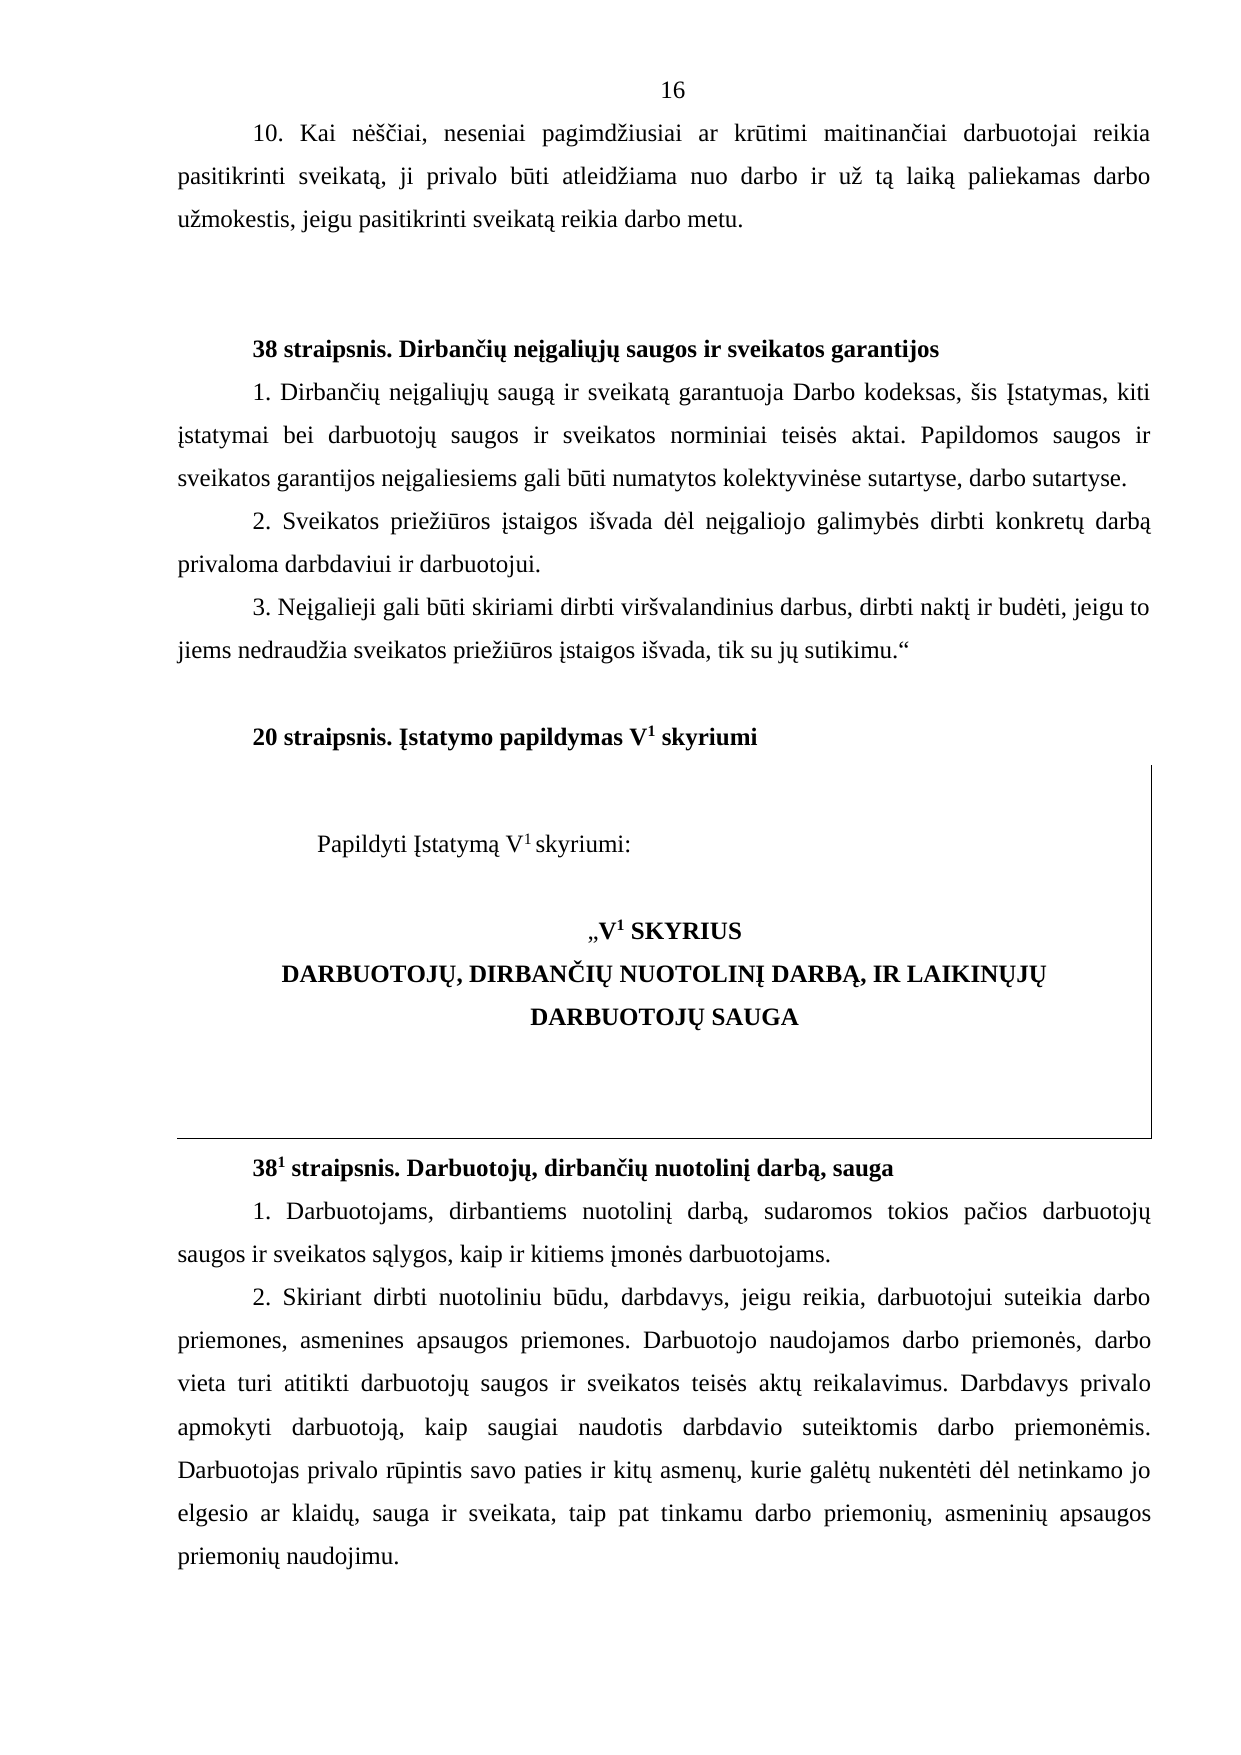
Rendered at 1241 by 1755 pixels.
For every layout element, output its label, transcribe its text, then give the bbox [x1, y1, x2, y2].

text 1. Dirbančių neįgaliųjų saugą ir sveikatą garantuoja Darbo kodeksas, šis Įstatymas, kiti įstatymai bei darbuotojų saugos ir sveikatos norminiai teisės aktai. Papildomos saugos ir sveikatos garantijos neįgaliesiems gali būti numatytos kolektyvinėse sutartyse, darbo sutartyse. [177, 377, 1152, 492]
text 3. Neįgalieji gali būti skiriami dirbti viršvalandinius darbus, dirbti naktį ir budėti, jeigu to jiems nedraudžia sveikatos priežiūros įstaigos išvada, tik su jų sutikimu.“ [177, 592, 1152, 664]
text 381 straipsnis. Darbuotojų, dirbančių nuotolinį darbą, sauga [177, 1153, 1152, 1182]
text 2. Skiriant dirbti nuotoliniu būdu, darbdavys, jeigu reikia, darbuotojui suteikia darbo priemones, asmenines apsaugos priemones. Darbuotojo naudojamos darbo priemonės, darbo vieta turi atitikti darbuotojų saugos ir sveikatos teisės aktų reikalavimus. Darbdavys privalo apmokyti darbuotoją, kaip saugiai naudotis darbdavio suteiktomis darbo priemonėmis. Darbuotojas privalo rūpintis savo paties ir kitų asmenų, kurie galėtų nukentėti dėl netinkamo jo elgesio ar klaidų, sauga ir sveikata, taip pat tinkamu darbo priemonių, asmeninių apsaugos priemonių naudojimu. [177, 1282, 1152, 1570]
text DARBUOTOJŲ, DIRBANČIŲ NUOTOLINĮ DARBĄ, IR LAIKINŲJŲ DARBUOTOJŲ SAUGA [177, 894, 1152, 1031]
text 1. Darbuotojams, dirbantiems nuotolinį darbą, sudaromos tokios pačios darbuotojų saugos ir sveikatos sąlygos, kaip ir kitiems įmonės darbuotojams. [177, 1196, 1152, 1268]
text 38 straipsnis. Dirbančių neįgaliųjų saugos ir sveikatos garantijos [177, 334, 1152, 362]
text Papildyti Įstatymą V1 skyriumi: [177, 765, 1151, 851]
text 10. Kai nėščiai, neseniai pagimdžiusiai ar krūtimi maitinančiai darbuotojai reikia pasitikrinti sveikatą, ji privalo būti atleidžiama nuo darbo ir už tą laiką paliekamas darbo užmokestis, jeigu pasitikrinti sveikatą reikia darbo metu. [177, 118, 1152, 233]
text 20 straipsnis. Įstatymo papildymas V1 skyriumi [177, 722, 1152, 751]
text 2. Sveikatos priežiūros įstaigos išvada dėl neįgaliojo galimybės dirbti konkretų darbą privaloma darbdaviui ir darbuotojui. [177, 506, 1152, 578]
text „V1 SKYRIUS [177, 851, 1152, 894]
